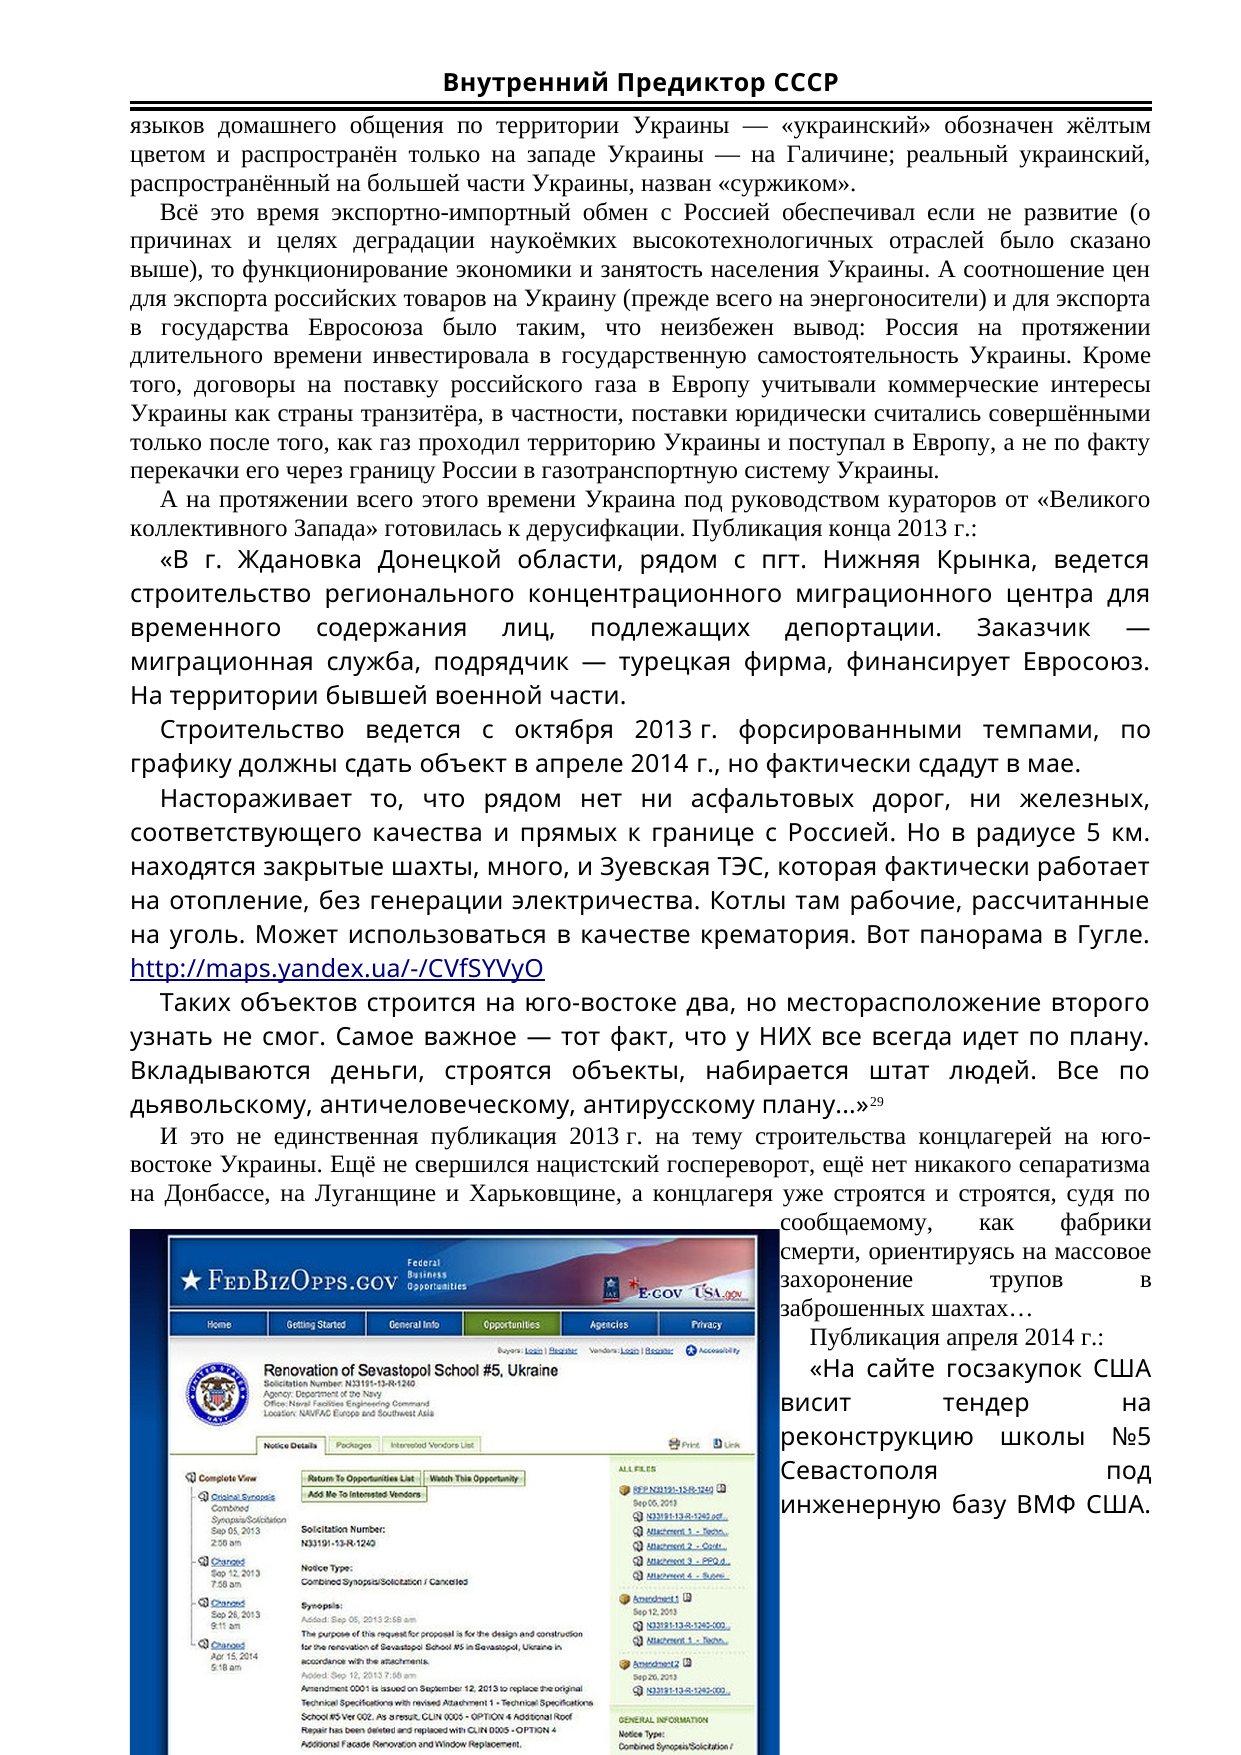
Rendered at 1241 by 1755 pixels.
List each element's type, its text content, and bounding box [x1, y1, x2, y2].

text Публикация апреля 2014 г.: [780, 1322, 1152, 1351]
text Всё это время экспортно-импортный обмен с Россией обеспечивал если не развитие (о причинах и целях деградации наукоёмких высокотехнологичных отраслей было сказано выше), то функционирование экономики и занятость населения Украины. А соотношение цен для экспорта российских товаров на Украину (прежде всего на энергоносители) и для экспорта в государства Евросоюза было таким, что неизбежен вывод: Россия на протяжении длительного времени инвестировала в государственную самостоятельность Украины. Кроме того, договоры на поставку российского газа в Европу учитывали коммерческие интересы Украины как страны транзитёра, в частности, поставки юридически считались совершёнными только после того, как газ проходил территорию Украины и поступал в Европу, а не по факту перекачки его через границу России в газотранспортную систему Украины. [130, 197, 1152, 484]
text «В г. Ждановка Донецкой области, рядом с пгт. Нижняя Крынка, ведется строительство регионального концентрационного миграционного центра для временного содержания лиц, подлежащих депортации. Заказчик — миграционная служба, подрядчик — турецкая фирма, финансирует Евросоюз. На территории бывшей военной части. [130, 542, 1152, 712]
text языков домашнего общения по территории Украины — «украинский» обозначен жёлтым цветом и распространён только на западе Украины — на Галичине; реальный украинский, распространённый на большей части Украины, назван «суржиком». [130, 111, 1152, 197]
text А на протяжении всего этого времени Украина под руководством кураторов от «Великого коллективного Запада» готовилась к дерусифкации. Публикация конца 2013 г.: [130, 484, 1152, 542]
text Настораживает то, что рядом нет ни асфальтовых дорог, ни железных, соответствующего качества и прямых к границе с Россией. Но в радиусе 5 км. находятся закрытые шахты, много, и Зуевская ТЭС, которая фактически работает на отопление, без генерации электричества. Котлы там рабочие, рассчитанные на уголь. Может использоваться в качестве крематория. Вот панорама в Гугле. http://maps.yandex.ua/-/CVfSYVyO [130, 780, 1152, 984]
text И это не единственная публикация 2013 г. на тему строительства концлагерей на юго-востоке Украины. Ещё не свершился нацистский госпереворот, ещё нет никакого сепаратизма на Донбассе, на Луганщине и Харьковщине, а концлагеря уже строятся и строятся, судя по сообщаемому, как фабрики смерти, ориентируясь на массовое захоронение трупов в заброшенных шахтах… [130, 1121, 1152, 1322]
text https://matveychev-oleg.livejournal.com/1049884.html. [780, 1635, 1152, 1659]
text Таких объектов строится на юго-востоке два, но месторасположение второго узнать не смог. Самое важное — тот факт, что у НИХ все всегда идет по плану. Вкладываются деньги, строятся объекты, набирается штат людей. Все по дьявольскому, античеловеческому, антирусскому плану...» [130, 984, 1152, 1121]
text Строительство ведется с октября 2013 г. форсированными темпами, по графику должны сдать объект в апреле 2014 г., но фактически сдадут в мае. [130, 712, 1152, 780]
text «На сайте госзакупок США висит тендер на реконструкцию школы №5 Севастополя под инженерную базу ВМФ США. [780, 1351, 1152, 1521]
